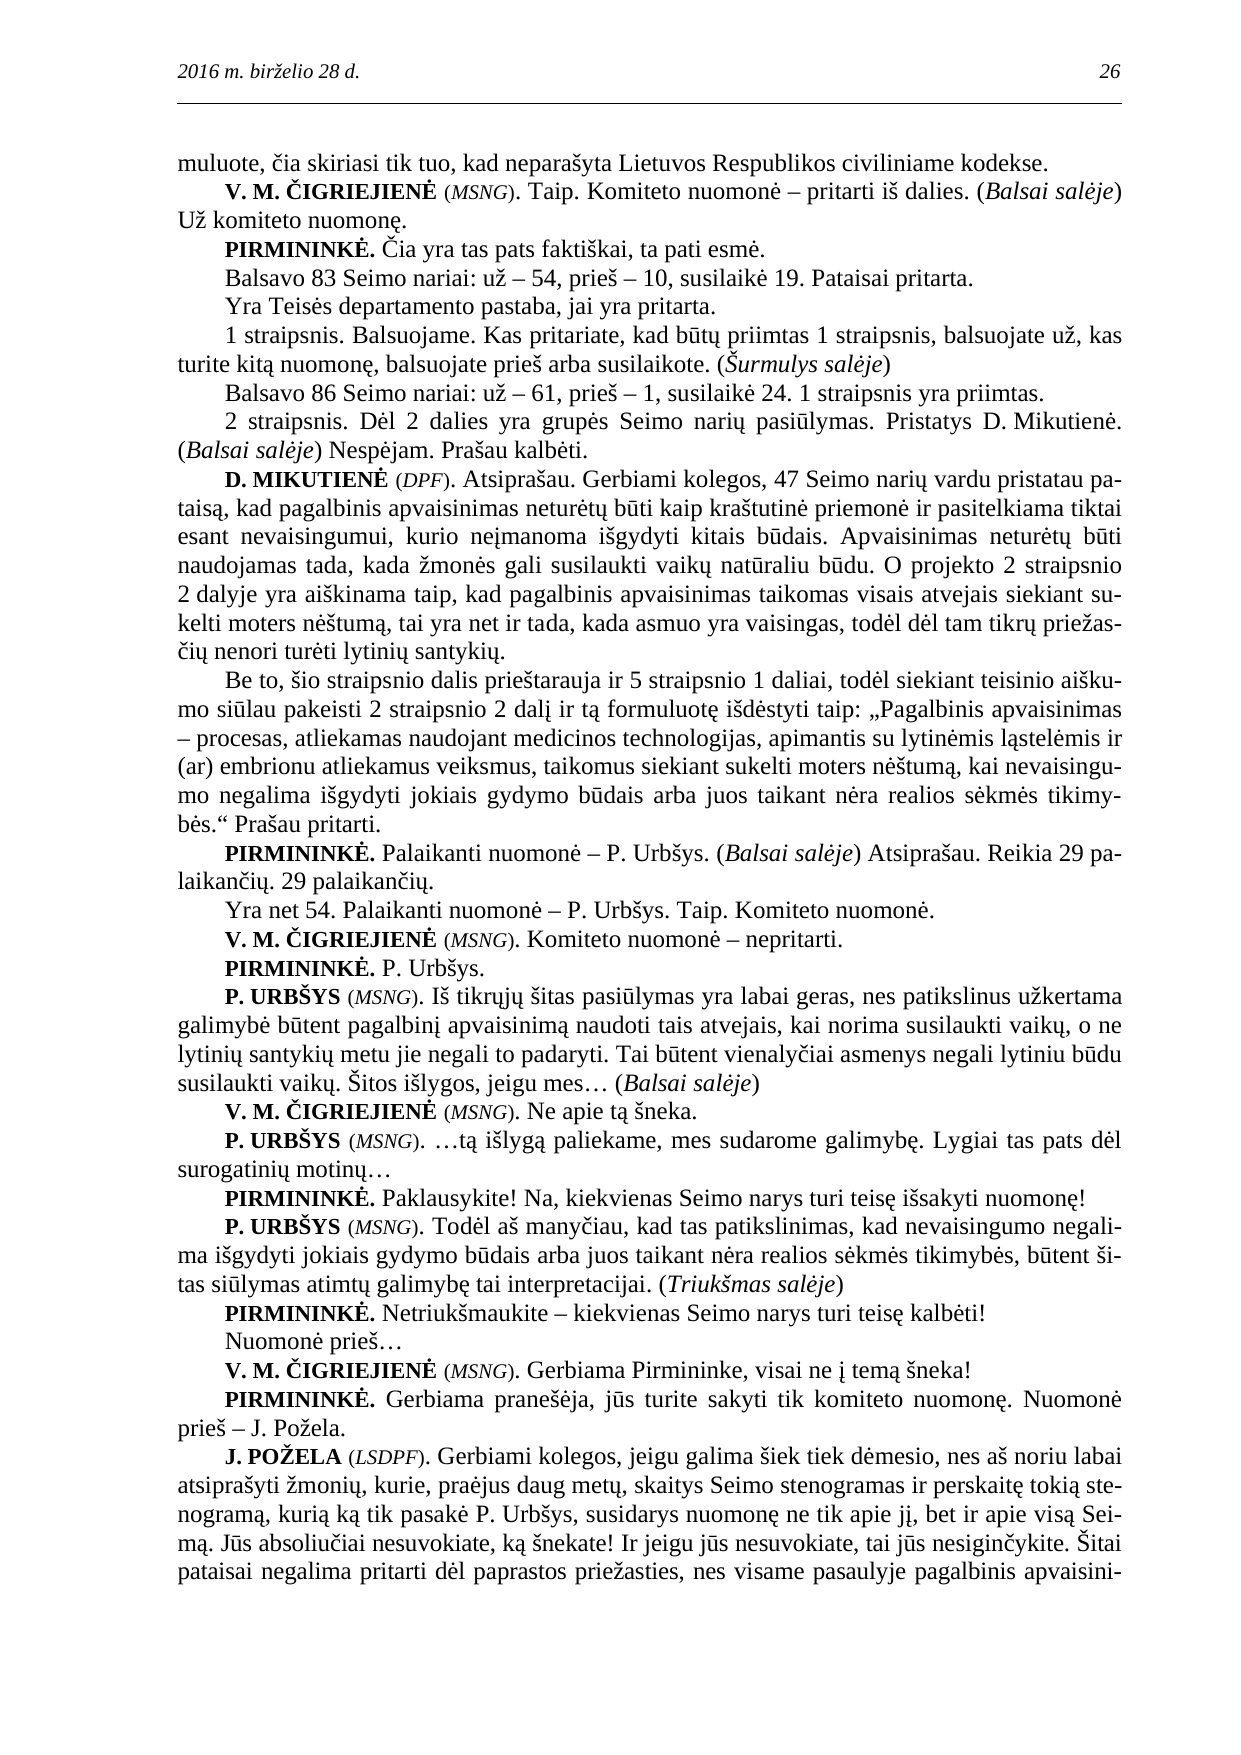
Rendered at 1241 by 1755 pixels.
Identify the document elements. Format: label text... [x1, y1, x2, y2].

text Be to, šio straips­nio da­lis prieš­ta­rau­ja ir 5 straips­nio 1 da­liai, to­dėl sie­kiant tei­si­nio aiš­ku­mo siū­lau pa­keis­ti 2 straips­nio 2 da­lį ir tą for­mu­luo­tę iš­dės­ty­ti taip: „Pa­gal­bi­nis ap­vai­si­ni­mas – pro­ce­sas, at­lie­ka­mas nau­do­jant me­di­ci­nos tech­no­lo­gi­jas, ap­iman­tis su ly­ti­nė­mis ląs­te­lė­mis ir (ar) emb­rio­nu at­lie­ka­mus veiks­mus, tai­ko­mus sie­kiant su­kel­ti mo­ters nėš­tu­mą, kai ne­vai­sin­gu­mo ne­ga­li­ma iš­gy­dy­ti jo­kiais gy­dy­mo bū­dais ar­ba juos tai­kant nė­ra re­a­lios sėk­mės ti­ki­my­bės.“ Pra­šau pri­tar­ti. [177, 665, 1122, 838]
text P. URBŠYS (MSNG). Iš tik­rų­jų ši­tas pa­siū­ly­mas yra la­bai ge­ras, nes pa­tiks­li­nus už­ker­ta­ma ga­li­my­bė bū­tent pa­gal­bi­nį ap­vai­si­ni­mą nau­do­ti tais at­ve­jais, kai no­ri­ma su­si­lauk­ti vai­kų, o ne ly­ti­nių san­ty­kių me­tu jie ne­ga­li to pa­da­ry­ti. Tai bū­tent vie­na­ly­čiai as­me­nys ne­ga­li ly­ti­niu bū­du su­si­lauk­ti vai­kų. Ši­tos iš­ly­gos, jei­gu mes… (Bal­sai sa­lė­je) [177, 981, 1122, 1096]
text mu­luo­te, čia ski­ria­si tik tuo, kad ne­pa­ra­šy­ta Lie­tu­vos Res­pub­li­kos ci­vi­li­nia­me ko­dek­se. [177, 148, 1122, 176]
text D. MIKUTIENĖ (DPF). At­si­pra­šau. Ger­bia­mi ko­le­gos, 47 Sei­mo na­rių var­du pri­sta­tau pa­tai­są, kad pa­gal­bi­nis ap­vai­si­ni­mas ne­tu­rė­tų bū­ti kaip kraš­tu­ti­nė prie­mo­nė ir pa­si­tel­kia­ma tik­tai esant ne­vai­sin­gu­mui, ku­rio ne­įma­no­ma iš­gy­dy­ti ki­tais bū­dais. Ap­vai­si­ni­mas ne­tu­rė­tų bū­ti nau­do­ja­mas ta­da, ka­da žmo­nės ga­li su­si­lauk­ti vai­kų na­tū­ra­liu bū­du. O pro­jek­to 2 straips­nio 2 da­ly­je yra aiš­ki­na­ma taip, kad pa­gal­bi­nis ap­vai­si­ni­mas tai­ko­mas vi­sais at­ve­jais sie­kiant su­kel­ti mo­ters nėš­tu­mą, tai yra net ir ta­da, ka­da as­muo yra vai­sin­gas, to­dėl dėl tam tik­rų prie­žas­čių ne­no­ri tu­rė­ti ly­ti­nių san­ty­kių. [177, 464, 1122, 665]
text PIRMININKĖ. Ger­bia­ma pra­ne­šė­ja, jūs tu­ri­te sa­ky­ti tik ko­mi­te­to nuo­mo­nę. Nuo­mo­nė prieš – J. Po­že­la. [177, 1384, 1122, 1441]
text PIRMININKĖ. Pa­lai­kan­ti nuo­mo­nė – P. Urb­šys. (Bal­sai sa­lė­je) At­si­pra­šau. Rei­kia 29 pa­lai­kan­čių. 29 pa­lai­kan­čių. [177, 838, 1122, 895]
text 2 straips­nis. Dėl 2 da­lies yra gru­pės Sei­mo na­rių pa­siū­ly­mas. Pri­sta­tys D. Mi­ku­tie­nė. (Bal­sai sa­lė­je) Ne­spė­jam. Pra­šau kal­bė­ti. [177, 406, 1122, 464]
text 1 straips­nis. Bal­suo­ja­me. Kas pri­ta­ria­te, kad bū­tų pri­im­tas 1 straips­nis, bal­suo­ja­te už, kas tu­ri­te ki­tą nuo­mo­nę, bal­suo­ja­te prieš ar­ba su­si­lai­ko­te. (Šur­mu­lys sa­lė­je) [177, 320, 1122, 378]
text V. M. ČIGRIEJIENĖ (MSNG). Ger­bia­ma Pir­mi­nin­ke, vi­sai ne į te­mą šne­ka! [177, 1355, 1122, 1384]
text V. M. ČIGRIEJIENĖ (MSNG). Ne apie tą šne­ka. [177, 1096, 1122, 1125]
text Yra Tei­sės de­par­ta­men­to pa­sta­ba, jai yra pri­tar­ta. [177, 291, 1122, 320]
text Bal­sa­vo 86 Sei­mo na­riai: už – 61, prieš – 1, su­si­lai­kė 24. 1 straips­nis yra pri­im­tas. [177, 378, 1122, 406]
text Nuo­mo­nė prieš… [177, 1326, 1122, 1355]
text PIRMININKĖ. Pa­klau­sy­ki­te! Na, kiek­vie­nas Sei­mo na­rys tu­ri tei­sę iš­sa­ky­ti nuo­mo­nę! [177, 1183, 1122, 1211]
text Yra net 54. Pa­lai­kan­ti nuo­mo­nė – P. Urb­šys. Taip. Ko­mi­te­to nuo­mo­nė. [177, 895, 1122, 924]
text P. URBŠYS (MSNG). …tą iš­ly­gą pa­lie­ka­me, mes su­da­ro­me ga­li­my­bę. Ly­giai tas pats dėl su­ro­ga­ti­nių mo­ti­nų… [177, 1125, 1122, 1183]
text PIRMININKĖ. Čia yra tas pats fak­tiš­kai, ta pa­ti es­mė. [177, 234, 1122, 263]
text PIRMININKĖ. P. Urb­šys. [177, 953, 1122, 981]
text P. URBŠYS (MSNG). To­dėl aš ma­ny­čiau, kad tas pa­tiks­li­ni­mas, kad ne­vai­sin­gu­mo ne­ga­li­ma iš­gy­dy­ti jo­kiais gy­dy­mo bū­dais ar­ba juos tai­kant nė­ra re­a­lios sėk­mės ti­ki­my­bės, bū­tent ši­tas siū­ly­mas at­im­tų ga­li­my­bę tai in­ter­pre­ta­ci­jai. (Triukš­mas sa­lė­je) [177, 1211, 1122, 1298]
text PIRMININKĖ. Ne­triukš­mau­ki­te – kiek­vie­nas Sei­mo na­rys tu­ri tei­sę kal­bė­ti! [177, 1298, 1122, 1326]
text J. POŽELA (LSDPF). Ger­bia­mi ko­le­gos, jei­gu ga­li­ma šiek tiek dė­me­sio, nes aš no­riu la­bai at­si­pra­šy­ti žmo­nių, ku­rie, pra­ėjus daug me­tų, skai­tys Sei­mo ste­nog­ra­mas ir per­skai­tę to­kią ste­no­g­ra­mą, ku­rią ką tik pa­sa­kė P. Urb­šys, su­si­da­rys nuo­mo­nę ne tik apie jį, bet ir apie vi­są Sei­mą. Jūs ab­so­liu­čiai ne­su­vo­kia­te, ką šne­ka­te! Ir jei­gu jūs ne­su­vo­kia­te, tai jūs ne­si­gin­čy­ki­te. Ši­tai pa­tai­sai ne­ga­li­ma pri­tar­ti dėl pa­pras­tos prie­žas­ties, nes vi­sa­me pa­sau­ly­je pa­gal­bi­nis ap­vai­si­ni­ [177, 1441, 1122, 1585]
text Bal­sa­vo 83 Sei­mo na­riai: už – 54, prieš – 10, su­si­lai­kė 19. Pa­tai­sai pri­tar­ta. [177, 263, 1122, 291]
text V. M. ČIGRIEJIENĖ (MSNG). Ko­mi­te­to nuo­mo­nė – ne­pri­tar­ti. [177, 924, 1122, 953]
text V. M. ČIGRIEJIENĖ (MSNG). Taip. Ko­mi­te­to nuo­mo­nė – pri­tar­ti iš da­lies. (Bal­sai sa­lė­je) Už ko­mi­te­to nuo­mo­nę. [177, 176, 1122, 234]
